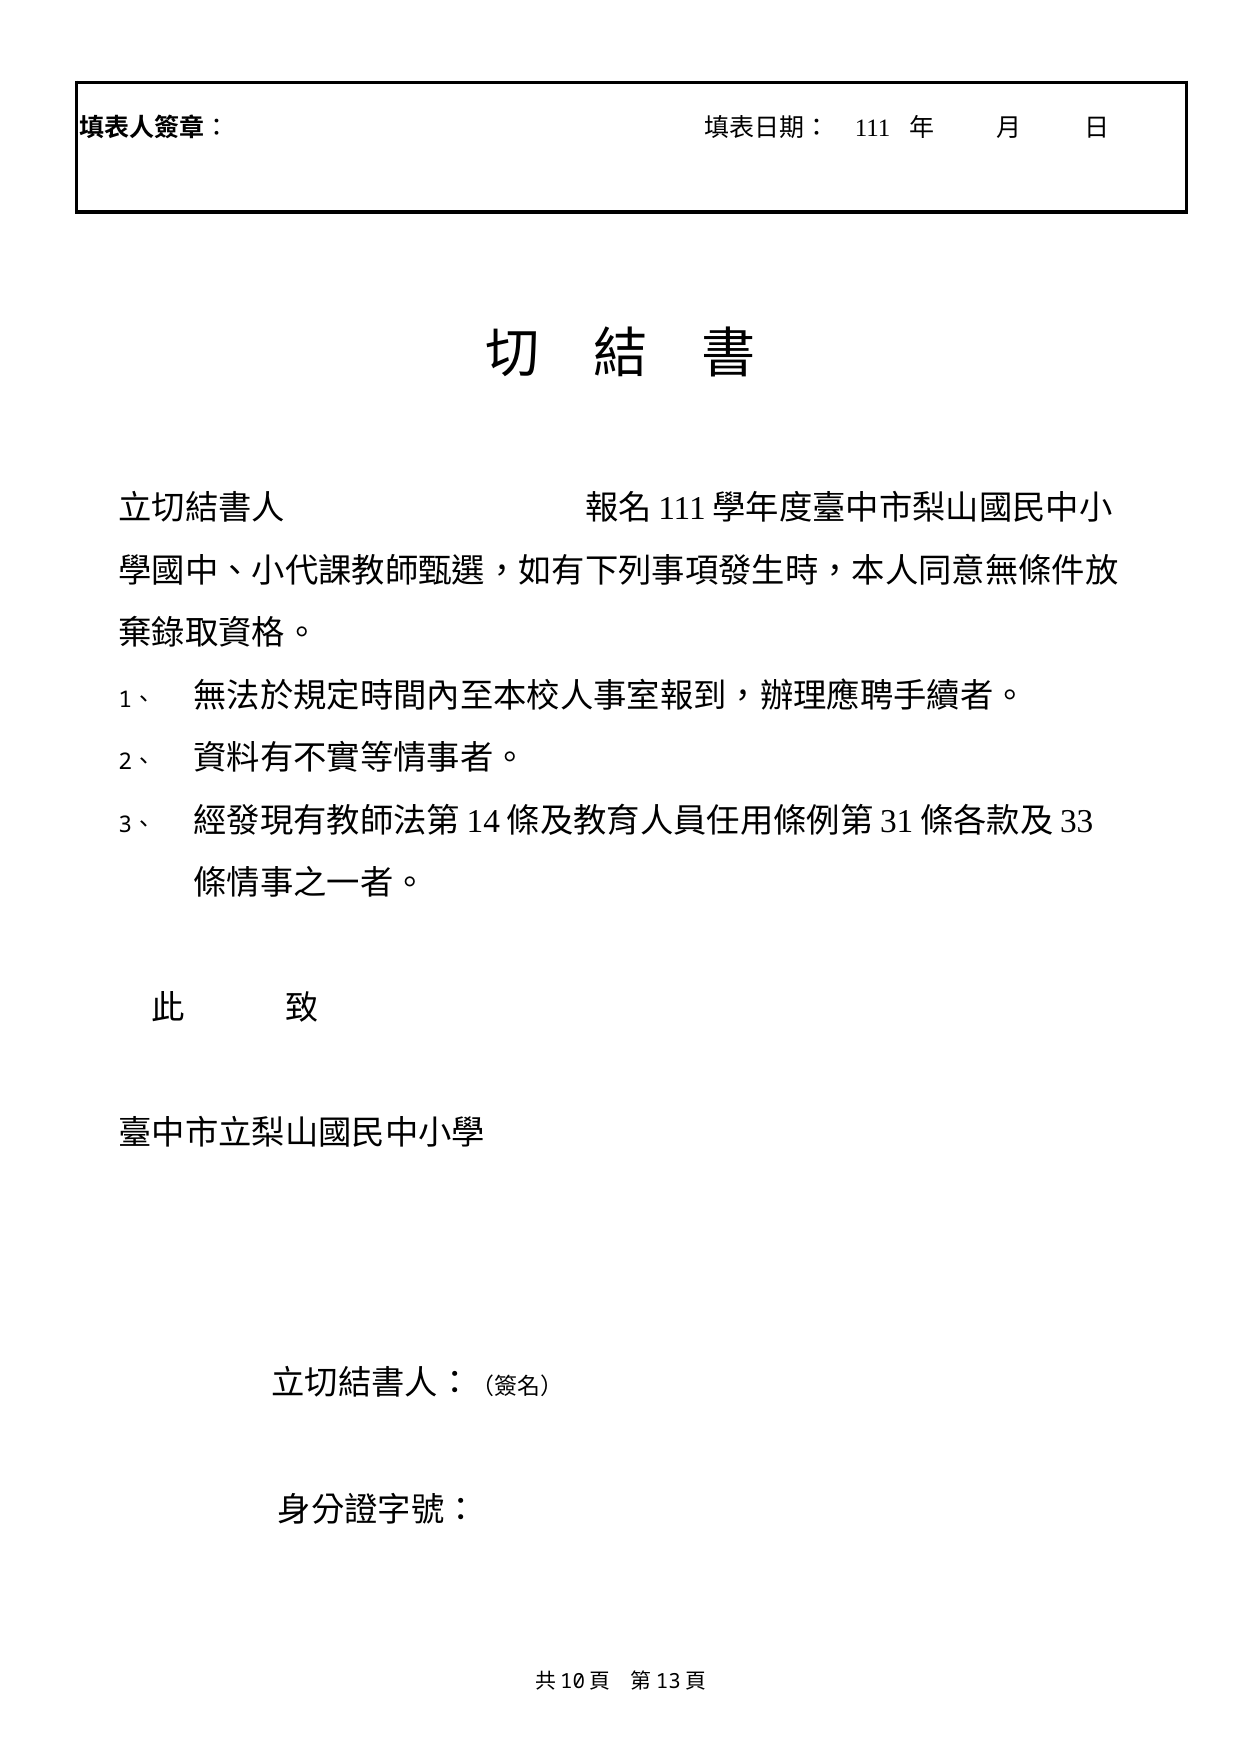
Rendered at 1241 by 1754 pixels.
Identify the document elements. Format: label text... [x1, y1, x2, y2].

table_cell 填表人簽章： 填表日期： 111 年 月 日 [78, 84, 1185, 210]
text 此 致 [118, 963, 1122, 1026]
text 切 結 書 [118, 276, 1122, 401]
list 資料有不實等情事者。 [118, 713, 1122, 776]
text 立切結書人：（簽名） [118, 1338, 1122, 1401]
list 經發現有教師法第14條及教育人員任用條例第31條各款及33條情事之一者。 [118, 776, 1122, 901]
text 立切結書人 報名111學年度臺中市梨山國民中小學國中、小代課教師甄選，如有下列事項發生時，本人同意無條件放棄錄取資格。 [118, 463, 1122, 651]
text 臺中市立梨山國民中小學 [118, 1088, 1122, 1151]
text 身分證字號： [118, 1463, 1122, 1526]
list 無法於規定時間內至本校人事室報到，辦理應聘手續者。 [118, 651, 1122, 713]
